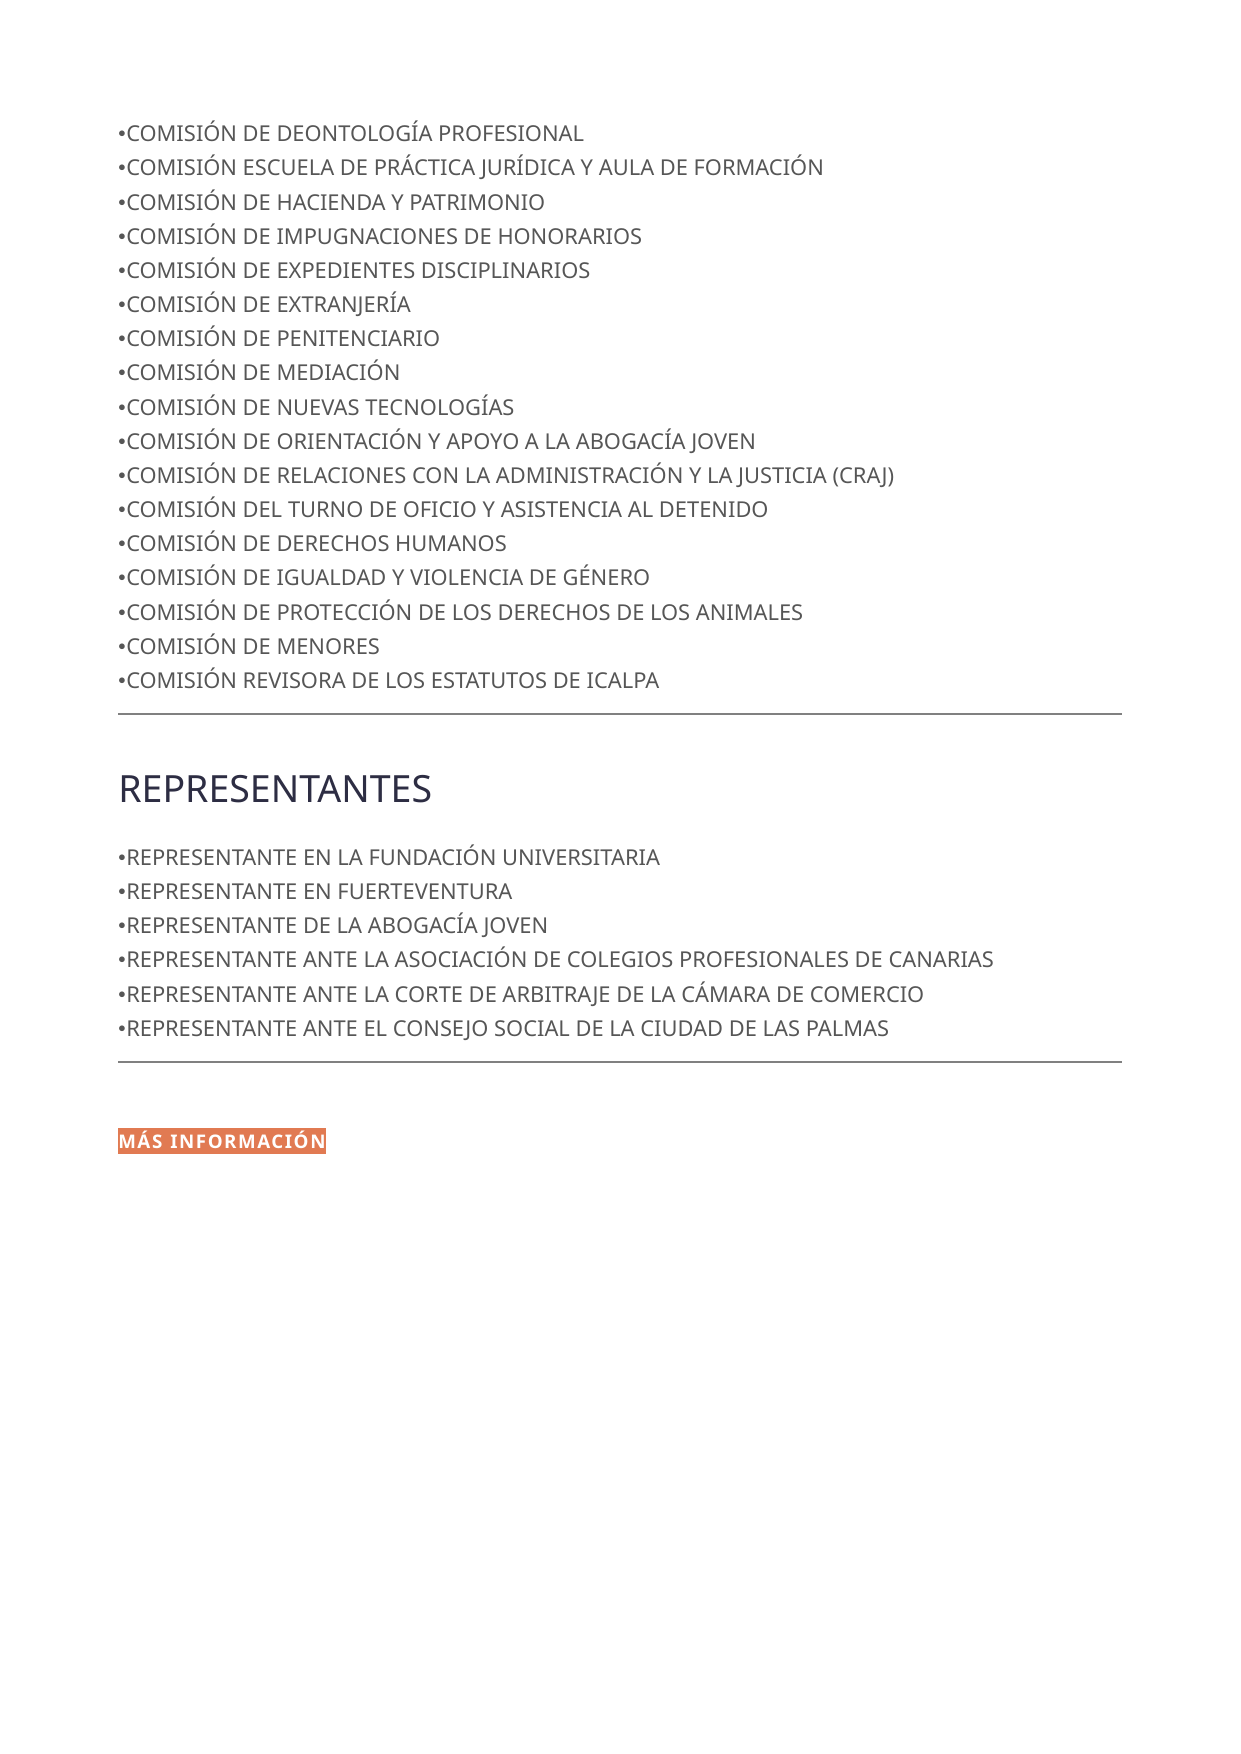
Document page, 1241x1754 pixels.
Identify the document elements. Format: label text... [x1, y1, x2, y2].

list COMISIÓN DE PENITENCIARIO [118, 323, 1122, 353]
list REPRESENTANTE ANTE EL CONSEJO SOCIAL DE LA CIUDAD DE LAS PALMAS [118, 1013, 1122, 1043]
list REPRESENTANTE EN FUERTEVENTURA [118, 876, 1122, 906]
subtitle REPRESENTANTES [118, 762, 1122, 813]
list COMISIÓN REVISORA DE LOS ESTATUTOS DE ICALPA [118, 665, 1122, 694]
list COMISIÓN DE DERECHOS HUMANOS [118, 528, 1122, 558]
list COMISIÓN DE EXTRANJERÍA [118, 289, 1122, 319]
list COMISIÓN DE HACIENDA Y PATRIMONIO [118, 186, 1122, 216]
list COMISIÓN DE RELACIONES CON LA ADMINISTRACIÓN Y LA JUSTICIA (CRAJ) [118, 460, 1122, 489]
list COMISIÓN DE IGUALDAD Y VIOLENCIA DE GÉNERO [118, 562, 1122, 592]
list REPRESENTANTE EN LA FUNDACIÓN UNIVERSITARIA [118, 842, 1122, 872]
list REPRESENTANTE ANTE LA ASOCIACIÓN DE COLEGIOS PROFESIONALES DE CANARIAS [118, 944, 1122, 974]
list COMISIÓN DE MEDIACIÓN [118, 357, 1122, 387]
list COMISIÓN DE DEONTOLOGÍA PROFESIONAL [118, 118, 1122, 148]
list COMISIÓN ESCUELA DE PRÁCTICA JURÍDICA Y AULA DE FORMACIÓN [118, 152, 1122, 182]
list COMISIÓN DE PROTECCIÓN DE LOS DERECHOS DE LOS ANIMALES [118, 596, 1122, 626]
list COMISIÓN DE EXPEDIENTES DISCIPLINARIOS [118, 255, 1122, 284]
list REPRESENTANTE ANTE LA CORTE DE ARBITRAJE DE LA CÁMARA DE COMERCIO [118, 979, 1122, 1008]
list COMISIÓN DEL TURNO DE OFICIO Y ASISTENCIA AL DETENIDO [118, 494, 1122, 524]
list COMISIÓN DE MENORES [118, 631, 1122, 660]
list REPRESENTANTE DE LA ABOGACÍA JOVEN [118, 910, 1122, 940]
text MÁS INFORMACIÓN [118, 1091, 1122, 1154]
list COMISIÓN DE NUEVAS TECNOLOGÍAS [118, 391, 1122, 421]
list COMISIÓN DE IMPUGNACIONES DE HONORARIOS [118, 221, 1122, 250]
list COMISIÓN DE ORIENTACIÓN Y APOYO A LA ABOGACÍA JOVEN [118, 426, 1122, 455]
